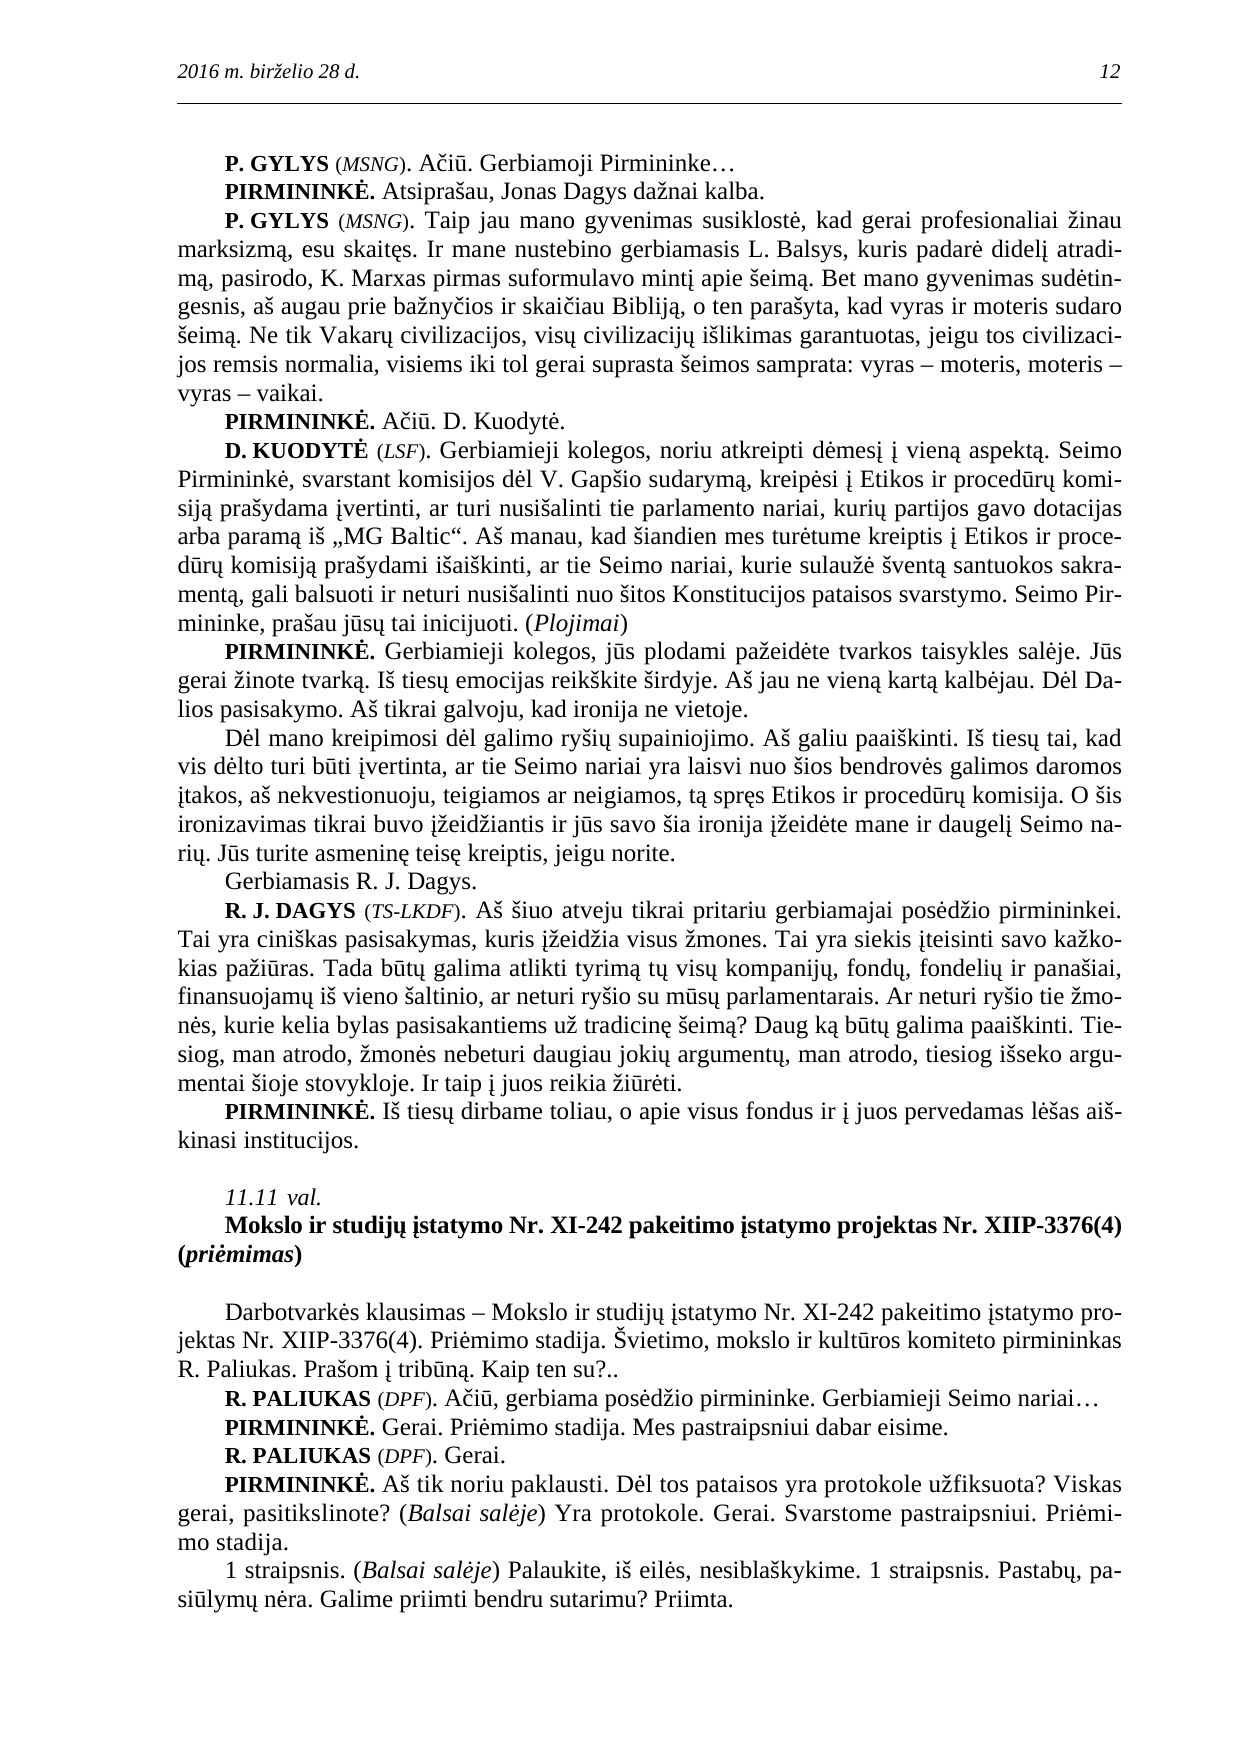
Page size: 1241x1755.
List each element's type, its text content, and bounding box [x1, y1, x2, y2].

text 11.11 val. [224, 1183, 1122, 1210]
text R. J. DAGYS (TS-LKDF). Aš šiuo at­ve­ju tik­rai pri­ta­riu ger­bia­ma­jai po­sė­džio pir­mi­nin­kei. Tai yra ci­niš­kas pa­si­sa­ky­mas, ku­ris įžei­džia vi­sus žmo­nes. Tai yra sie­kis įtei­sin­ti sa­vo kaž­ko­kias pa­žiū­ras. Ta­da bū­tų ga­li­ma at­lik­ti ty­ri­mą tų vi­sų kom­pa­ni­jų, fon­dų, fon­de­lių ir pa­na­šiai, fi­nan­suo­ja­mų iš vie­no šal­ti­nio, ar ne­tu­ri ry­šio su mū­sų par­la­men­ta­rais. Ar ne­tu­ri ry­šio tie žmo­nės, ku­rie ke­lia by­las pa­si­sa­kan­tiems už tra­di­ci­nę šei­mą? Daug ką bū­tų ga­li­ma pa­aiš­kin­ti. Tie­siog, man at­ro­do, žmo­nės ne­be­tu­ri dau­giau jo­kių ar­gu­men­tų, man at­ro­do, tie­siog iš­se­ko ar­gu­men­tai šio­je sto­vyk­lo­je. Ir taip į juos rei­kia žiū­rė­ti. [177, 895, 1122, 1096]
text P. GYLYS (MSNG). Ačiū. Ger­bia­mo­ji Pir­mi­nin­ke… [177, 148, 1122, 176]
text P. GYLYS (MSNG). Taip jau ma­no gy­ve­ni­mas su­si­klos­tė, kad ge­rai pro­fe­sio­na­liai ži­nau mark­siz­mą, esu skai­tęs. Ir ma­ne nu­ste­bi­no ger­bia­ma­sis L. Bal­sys, ku­ris pa­da­rė di­de­lį at­ra­di­mą, pa­si­ro­do, K. Mar­xas pir­mas su­for­mu­la­vo min­tį apie šei­mą. Bet ma­no gy­ve­ni­mas su­dė­tin­ges­nis, aš au­gau prie baž­ny­čios ir skai­čiau Bib­li­ją, o ten pa­ra­šy­ta, kad vy­ras ir mo­te­ris su­da­ro šei­mą. Ne tik Va­ka­rų ci­vi­li­za­ci­jos, vi­sų ci­vi­li­za­ci­jų iš­li­ki­mas ga­ran­tuo­tas, jei­gu tos ci­vi­li­za­ci­jos rem­sis nor­ma­lia, vi­siems iki tol ge­rai su­pras­ta šei­mos sam­pra­ta: vy­ras – mo­te­ris, mo­te­ris – vy­ras – vai­kai. [177, 205, 1122, 406]
text Ger­bia­ma­sis R. J. Da­gys. [177, 866, 1122, 895]
text Dėl ma­no krei­pi­mo­si dėl ga­li­mo ry­šių su­pai­nio­ji­mo. Aš ga­liu pa­aiš­kin­ti. Iš tie­sų tai, kad vis dėl­to tu­ri bū­ti įver­tin­ta, ar tie Sei­mo na­riai yra lais­vi nuo šios ben­dro­vės ga­li­mos da­ro­mos įta­kos, aš ne­kves­tio­nuo­ju, tei­gia­mos ar nei­gia­mos, tą spręs Eti­kos ir pro­ce­dū­rų ko­mi­si­ja. O šis iro­ni­za­vi­mas tik­rai bu­vo įžei­džian­tis ir jūs sa­vo šia iro­ni­ja įžei­dė­te ma­ne ir dau­ge­lį Sei­mo na­rių. Jūs tu­ri­te as­me­ni­nę tei­sę kreip­tis, jei­gu no­ri­te. [177, 723, 1122, 866]
text PIRMININKĖ. Ge­rai. Pri­ėmi­mo sta­di­ja. Mes pa­straips­niui da­bar ei­si­me. [177, 1412, 1122, 1440]
text PIRMININKĖ. Ačiū. D. Kuo­dy­tė. [177, 406, 1122, 435]
text PIRMININKĖ. Iš tie­sų dir­ba­me to­liau, o apie vi­sus fon­dus ir į juos per­ve­da­mas lė­šas aiš­ki­na­si ins­ti­tu­ci­jos. [177, 1096, 1122, 1154]
text PIRMININKĖ. Aš tik no­riu pa­klaus­ti. Dėl tos pa­tai­sos yra pro­to­ko­le už­fik­suo­ta? Vis­kas ge­rai, pa­si­tiks­li­no­te? (Bal­sai sa­lė­je) Yra pro­to­ko­le. Ge­rai. Svars­to­me pa­straips­niui. Pri­ėmi­mo sta­di­ja. [177, 1469, 1122, 1555]
text PIRMININKĖ. Ger­bia­mie­ji ko­le­gos, jūs plo­da­mi pa­žei­dė­te tvar­kos tai­syk­les sa­lė­je. Jūs ge­rai ži­no­te tvar­ką. Iš tie­sų emo­ci­jas reikš­ki­te šir­dy­je. Aš jau ne vie­ną kar­tą kal­bė­jau. Dėl Da­lios pa­si­sa­ky­mo. Aš tik­rai gal­vo­ju, kad iro­ni­ja ne vie­to­je. [177, 636, 1122, 723]
text D. KUODYTĖ (LSF). Ger­bia­mie­ji ko­le­gos, no­riu at­kreip­ti dė­me­sį į vie­ną as­pek­tą. Sei­mo Pir­mi­nin­kė, svars­tant ko­mi­si­jos dėl V. Gap­šio su­da­ry­mą, krei­pė­si į Eti­kos ir pro­ce­dū­rų ko­mi­si­ją pra­šy­da­ma įver­tin­ti, ar tu­ri nu­si­ša­lin­ti tie par­la­men­to na­riai, ku­rių par­ti­jos ga­vo do­ta­ci­jas ar­ba pa­ra­mą iš „MG Bal­tic“. Aš ma­nau, kad šian­dien mes tu­rė­tu­me kreip­tis į Eti­kos ir pro­ce­dū­rų ko­mi­si­ją pra­šy­da­mi iš­aiš­kin­ti, ar tie Sei­mo na­riai, ku­rie su­lau­žė šven­tą san­tuo­kos sak­ra­men­tą, ga­li bal­suo­ti ir ne­tu­ri nu­si­ša­lin­ti nuo ši­tos Kon­sti­tu­ci­jos pa­tai­sos svars­ty­mo. Sei­mo Pir­mi­nin­ke, pra­šau jū­sų tai ini­ci­juo­ti. (Plo­ji­mai) [177, 435, 1122, 636]
text Moks­lo ir stu­di­jų įsta­ty­mo Nr. XI-242 pa­kei­ti­mo įsta­ty­mo pro­jek­tas Nr. XIIP-3376(4) (pri­ėmi­mas) [177, 1210, 1122, 1268]
text R. PALIUKAS (DPF). Ačiū, ger­bia­ma po­sė­džio pir­mi­nin­ke. Ger­bia­mie­ji Sei­mo na­riai… [177, 1383, 1122, 1412]
text R. PALIUKAS (DPF). Ge­rai. [177, 1440, 1122, 1469]
text 1 straips­nis. (Bal­sai sa­lė­je) Pa­lau­ki­te, iš ei­lės, ne­si­blaš­ky­ki­me. 1 straips­nis. Pa­sta­bų, pa­siū­ly­mų nė­ra. Ga­li­me pri­im­ti ben­dru su­ta­ri­mu? Pri­im­ta. [177, 1555, 1122, 1613]
text PIRMININKĖ. At­si­pra­šau, Jo­nas Da­gys daž­nai kal­ba. [177, 176, 1122, 205]
text Dar­bo­tvarkės klau­si­mas – Moks­lo ir stu­di­jų įsta­ty­mo Nr. XI-242 pa­kei­ti­mo įsta­ty­mo pro­jek­tas Nr. XIIP-3376(4). Pri­ėmi­mo sta­di­ja. Švie­ti­mo, moks­lo ir kul­tū­ros ko­mi­te­to pir­mi­nin­kas R. Pa­liu­kas. Pra­šom į tri­bū­ną. Kaip ten su?.. [177, 1297, 1122, 1383]
